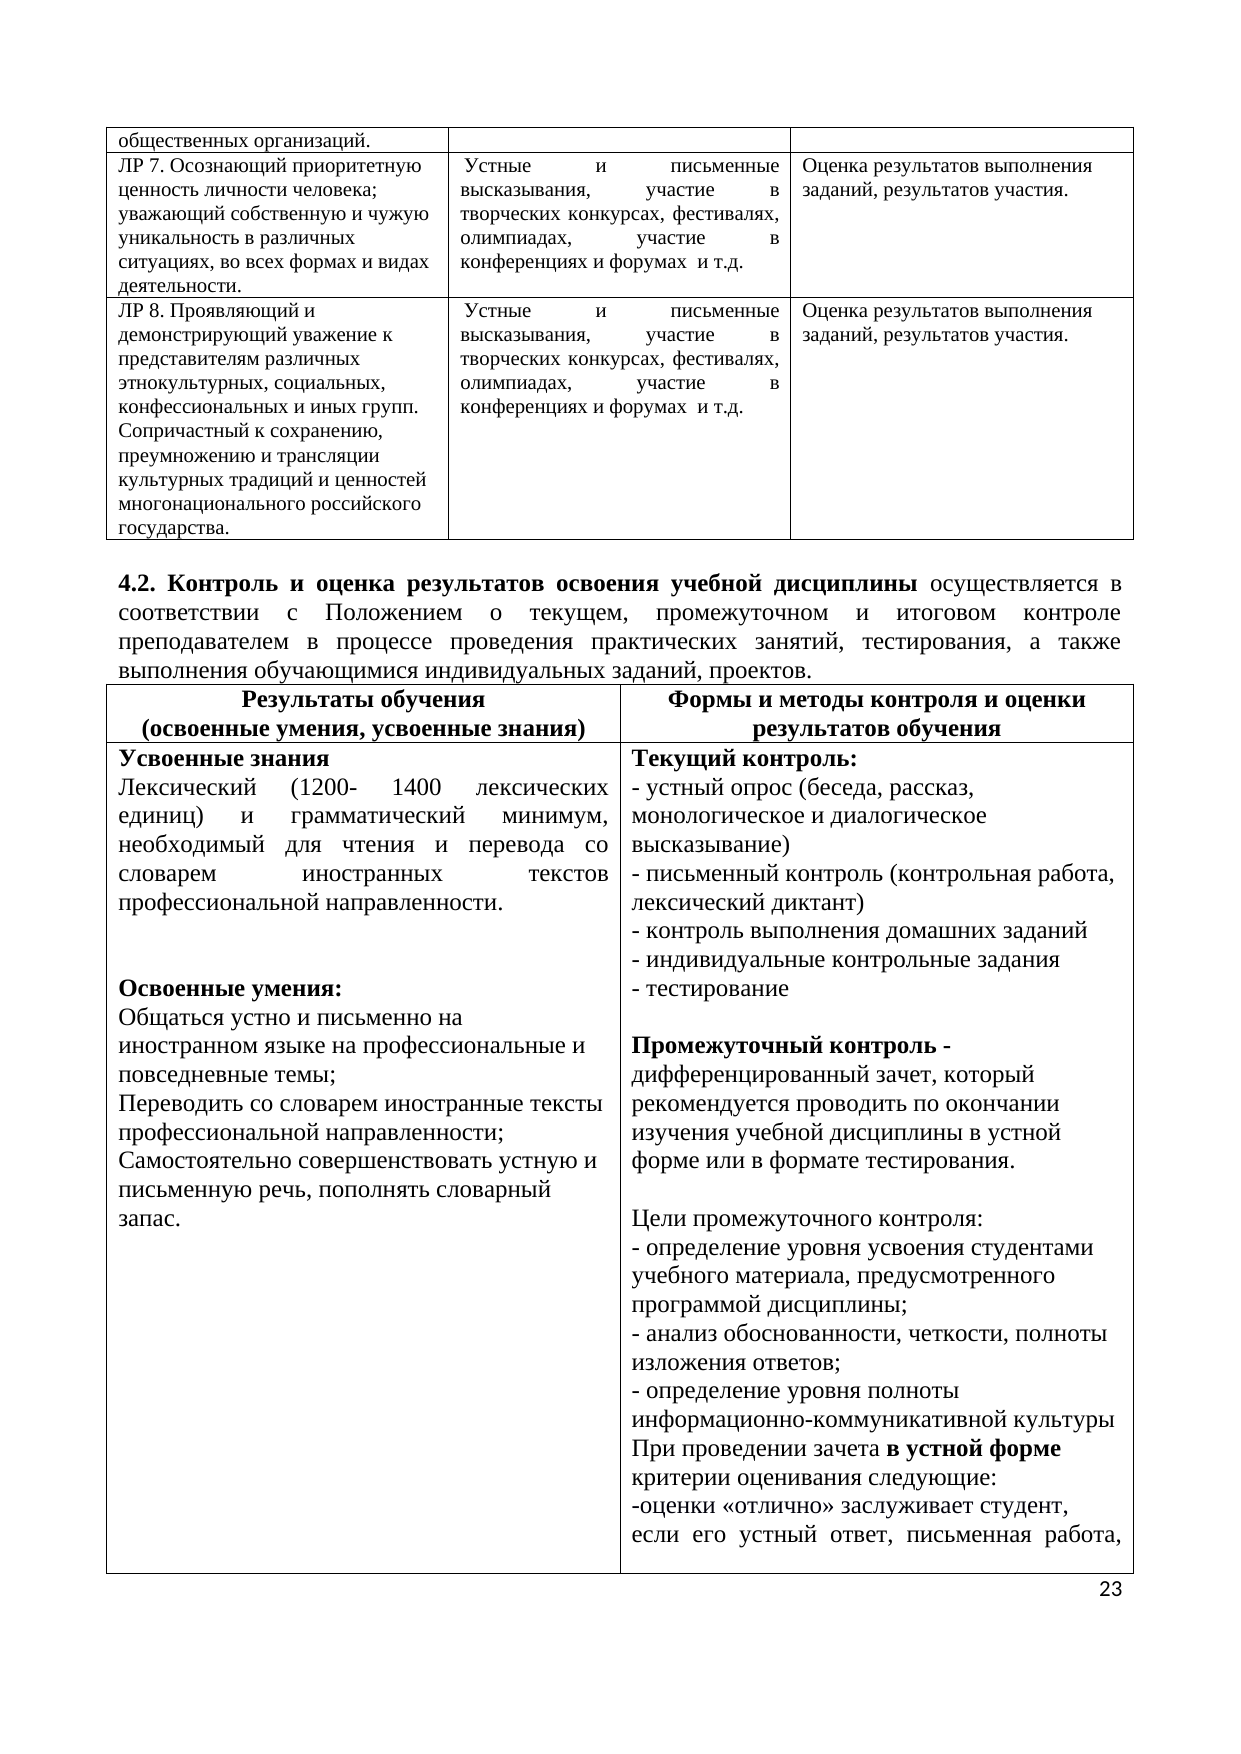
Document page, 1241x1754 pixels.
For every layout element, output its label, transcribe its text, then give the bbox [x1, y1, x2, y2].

table_cell Устные и письменные высказывания, участие в творческих конкурсах, фестивалях, олимпиадах, участие в конференциях и форумах и т.д. [449, 153, 790, 297]
table_cell ЛР 8. Проявляющий и демонстрирующий уважение к представителям различных этнокультурных, социальных, конфессиональных и иных групп. Сопричастный к сохранению, преумножению и трансляции культурных традиций и ценностей многонационального российского государства. [107, 298, 448, 539]
table_cell [791, 128, 1133, 152]
table_cell Оценка результатов выполнения заданий, результатов участия. [791, 153, 1133, 297]
table_cell Усвоенные знания Лексический (1200- 1400 лексических единиц) и грамматический минимум, необходимый для чтения и перевода со словарем иностранных текстов профессиональной направленности. Освоенные умения: Общаться устно и письменно на иностранном языке на профессиональные и повседневные темы; Переводить со словарем иностранные тексты профессиональной направленности; Самостоятельно совершенствовать устную и письменную речь, пополнять словарный запас. [107, 743, 620, 1573]
table_cell Текущий контроль: - устный опрос (беседа, рассказ, монологическое и диалогическое высказывание) - письменный контроль (контрольная работа, лексический диктант) - контроль выполнения домашних заданий - индивидуальные контрольные задания - тестирование Промежуточный контроль -дифференцированный зачет, который рекомендуется проводить по окончании изучения учебной дисциплины в устной форме или в формате тестирования. Цели промежуточного контроля: - определение уровня усвоения студентами учебного материала, предусмотренного программой дисциплины; - анализ обоснованности, четкости, полноты изложения ответов; - определение уровня полноты информационно-коммуникативной культуры При проведении зачета в устной форме критерии оценивания следующие: -оценки «отлично» заслуживает студент, если его устный ответ, письменная работа, [621, 743, 1133, 1573]
text 4.2. Контроль и оценка результатов освоения учебной дисциплины осуществляется в соответствии с Положением о текущем, промежуточном и итоговом контроле преподавателем в процессе проведения практических занятий, тестирования, а также выполнения обучающимися индивидуальных заданий, проектов. [118, 568, 1122, 683]
table_cell Оценка результатов выполнения заданий, результатов участия. [791, 298, 1133, 539]
table_cell общественных организаций. [107, 128, 448, 152]
table_cell Устные и письменные высказывания, участие в творческих конкурсах, фестивалях, олимпиадах, участие в конференциях и форумах и т.д. [449, 298, 790, 539]
table_header Результаты обучения (освоенные умения, усвоенные знания) [107, 685, 620, 742]
table_cell [449, 128, 790, 152]
table_cell ЛР 7. Осознающий приоритетную ценность личности человека; уважающий собственную и чужую уникальность в различных ситуациях, во всех формах и видах деятельности. [107, 153, 448, 297]
table_header Формы и методы контроля и оценки результатов обучения [621, 685, 1133, 742]
